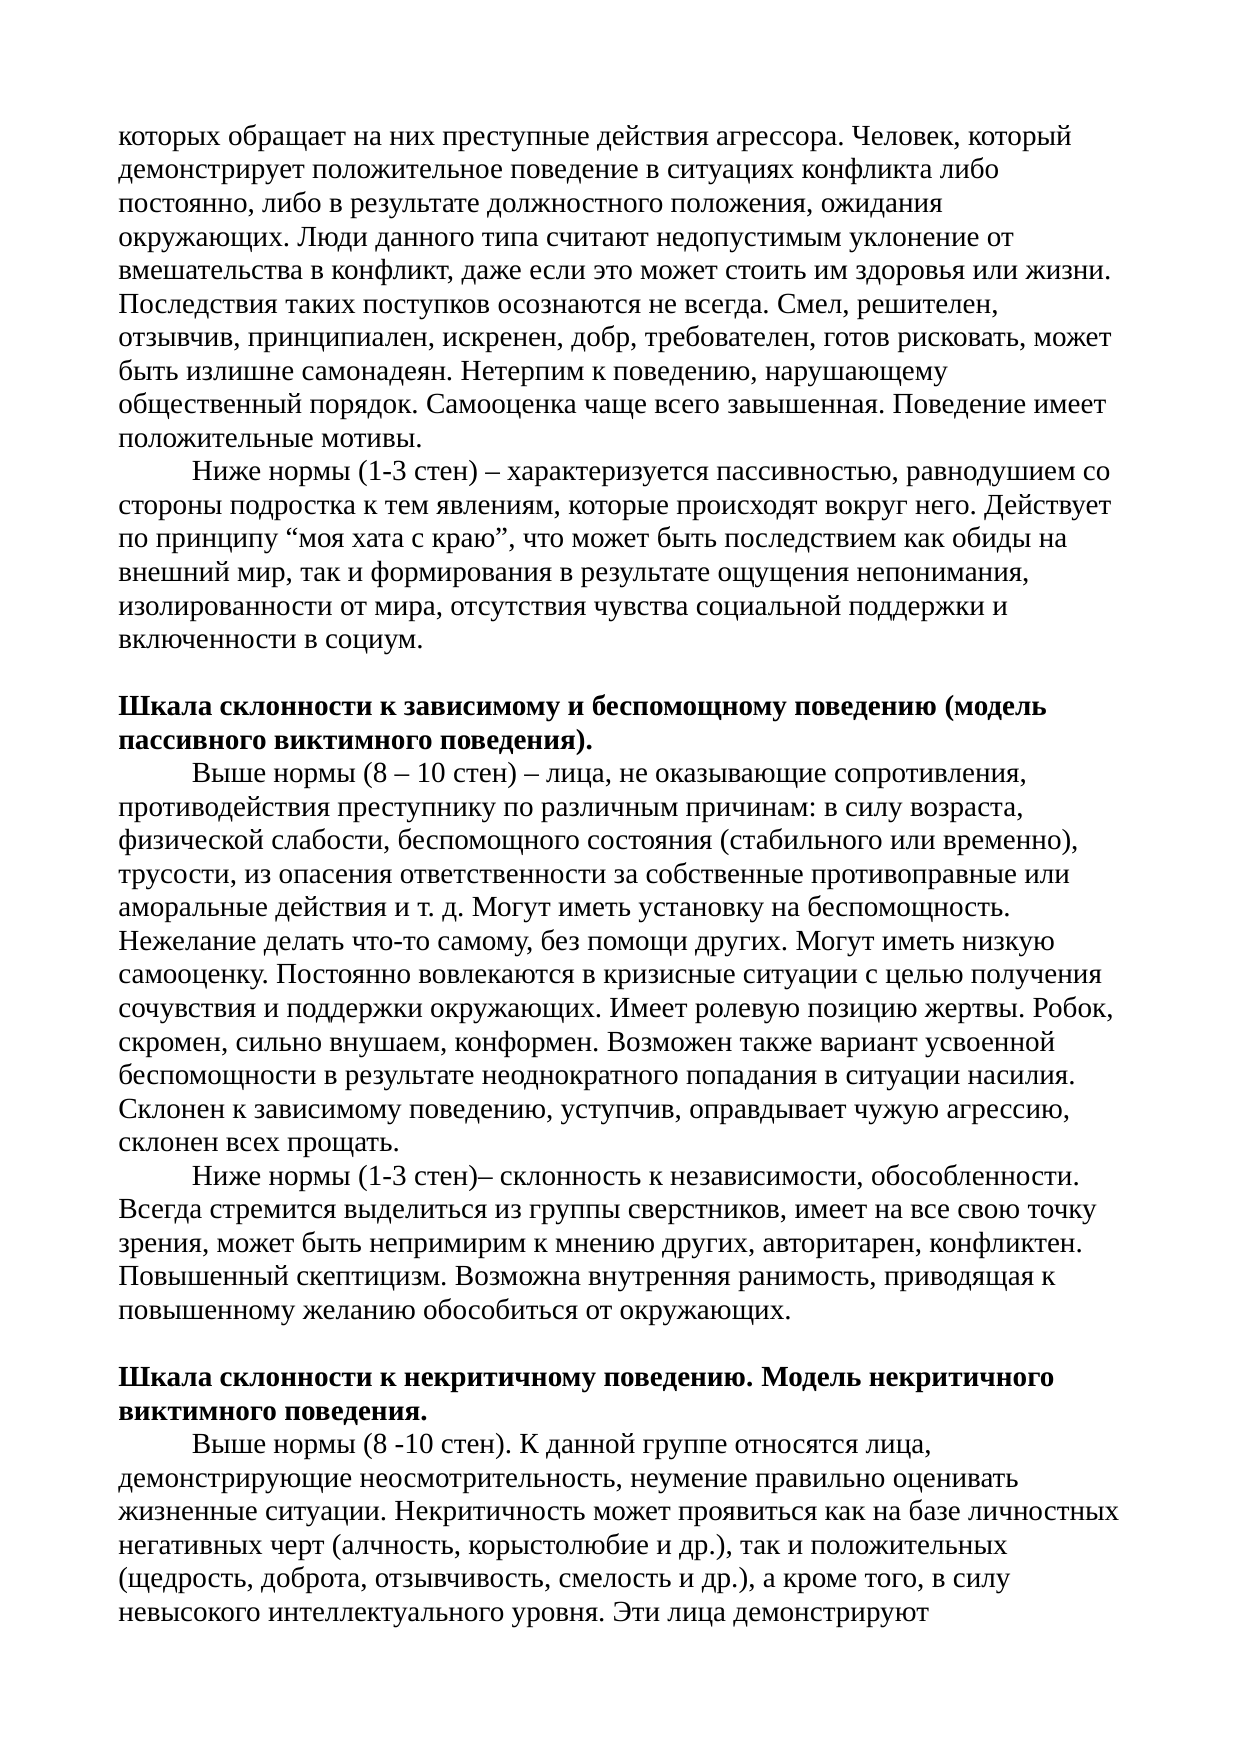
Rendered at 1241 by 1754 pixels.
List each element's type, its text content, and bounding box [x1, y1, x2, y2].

text Шкала склонности к некритичному поведению. Модель некритичного виктимного поведения. Выше нормы (8 -10 стен). К данной группе относятся лица, демонстрирующие неосмотрительность, неумение правильно оценивать жизненные ситуации. Некритичность может проявиться как на базе личностных негативных черт (алчность, корыстолюбие и др.), так и положительных (щедрость, доброта, отзывчивость, смелость и др.), а кроме того, в силу невысокого интеллектуального уровня. Эти лица демонстрируют [118, 1326, 1122, 1627]
text Шкала склонности к зависимому и беспомощному поведению (модель пассивного виктимного поведения). Выше нормы (8 – 10 стен) – лица, не оказывающие сопротивления, противодействия преступнику по различным причинам: в силу возраста, физической слабости, беспомощного состояния (стабильного или временно), трусости, из опасения ответственности за собственные противоправные или аморальные действия и т. д. Могут иметь установку на беспомощность. Нежелание делать что-то самому, без помощи других. Могут иметь низкую самооценку. Постоянно вовлекаются в кризисные ситуации с целью получения сочувствия и поддержки окружающих. Имеет ролевую позицию жертвы. Робок, скромен, сильно внушаем, конформен. Возможен также вариант усвоенной беспомощности в результате неоднократного попадания в ситуации насилия. Склонен к зависимому поведению, уступчив, оправдывает чужую агрессию, склонен всех прощать. Ниже нормы (1-3 стен)– склонность к независимости, обособленности. Всегда стремится выделиться из группы сверстников, имеет на все свою точку зрения, может быть непримирим к мнению других, авторитарен, конфликтен. Повышенный скептицизм. Возможна внутренняя ранимость, приводящая к повышенному желанию обособиться от окружающих. [118, 655, 1122, 1326]
text которых обращает на них преступные действия агрессора. Человек, который демонстрирует положительное поведение в ситуациях конфликта либо постоянно, либо в результате должностного положения, ожидания окружающих. Люди данного типа считают недопустимым уклонение от вмешательства в конфликт, даже если это может стоить им здоровья или жизни. Последствия таких поступков осознаются не всегда. Смел, решителен, отзывчив, принципиален, искренен, добр, требователен, готов рисковать, может быть излишне самонадеян. Нетерпим к поведению, нарушающему общественный порядок. Самооценка чаще всего завышенная. Поведение имеет положительные мотивы. Ниже нормы (1-3 стен) – характеризуется пассивностью, равнодушием со стороны подростка к тем явлениям, которые происходят вокруг него. Действует по принципу “моя хата с краю”, что может быть последствием как обиды на внешний мир, так и формирования в результате ощущения непонимания, изолированности от мира, отсутствия чувства социальной поддержки и включенности в социум. [118, 118, 1122, 655]
